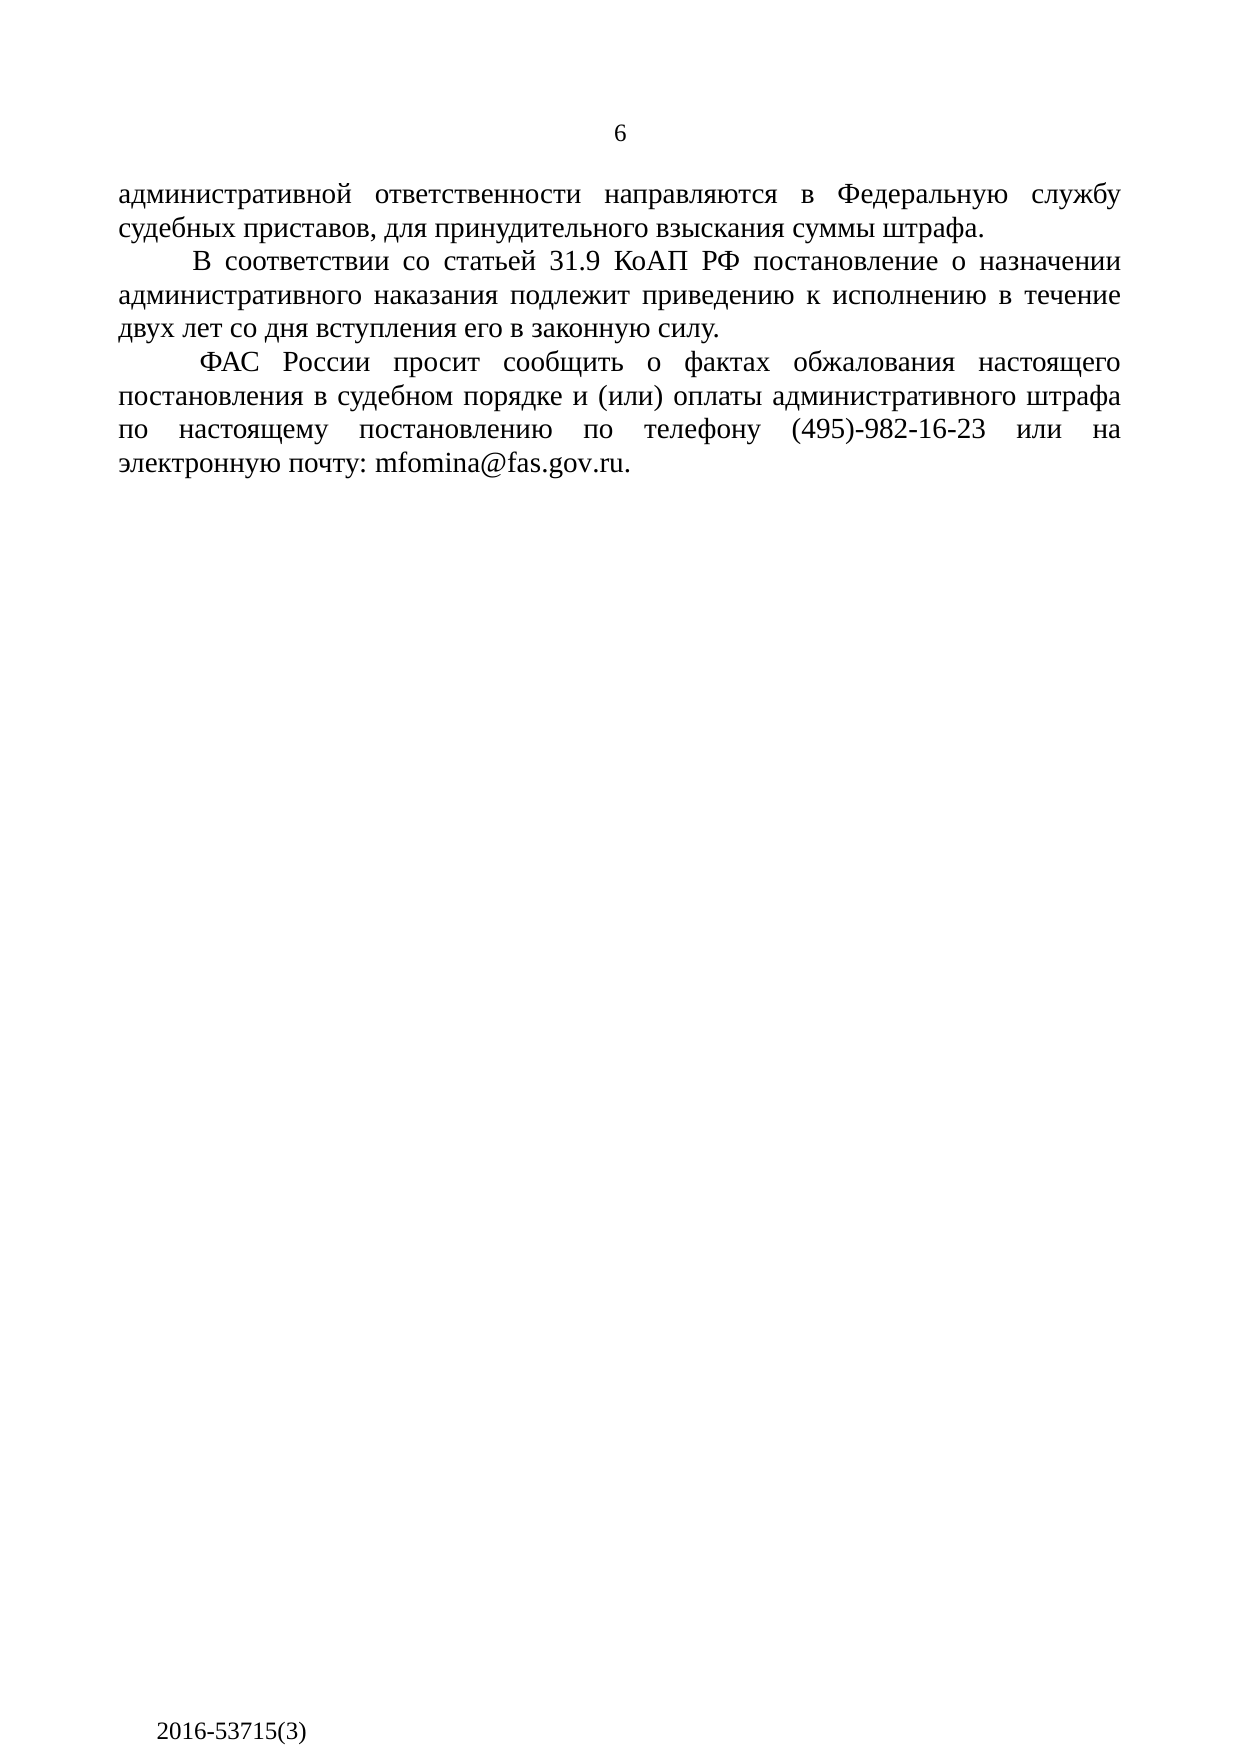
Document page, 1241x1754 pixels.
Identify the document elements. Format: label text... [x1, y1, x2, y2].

text административной ответственности направляются в Федеральную службу судебных приставов, для принудительного взыскания суммы штрафа. [118, 176, 1122, 243]
text ФАС России просит сообщить о фактах обжалования настоящего постановления в судебном порядке и (или) оплаты административного штрафа по настоящему постановлению по телефону (495)-982-16-23 или на электронную почту: mfomina@fas.gov.ru. [118, 344, 1122, 478]
text В соответствии со статьей 31.9 КоАП РФ постановление о назначении административного наказания подлежит приведению к исполнению в течение двух лет со дня вступления его в законную силу. [118, 243, 1122, 344]
